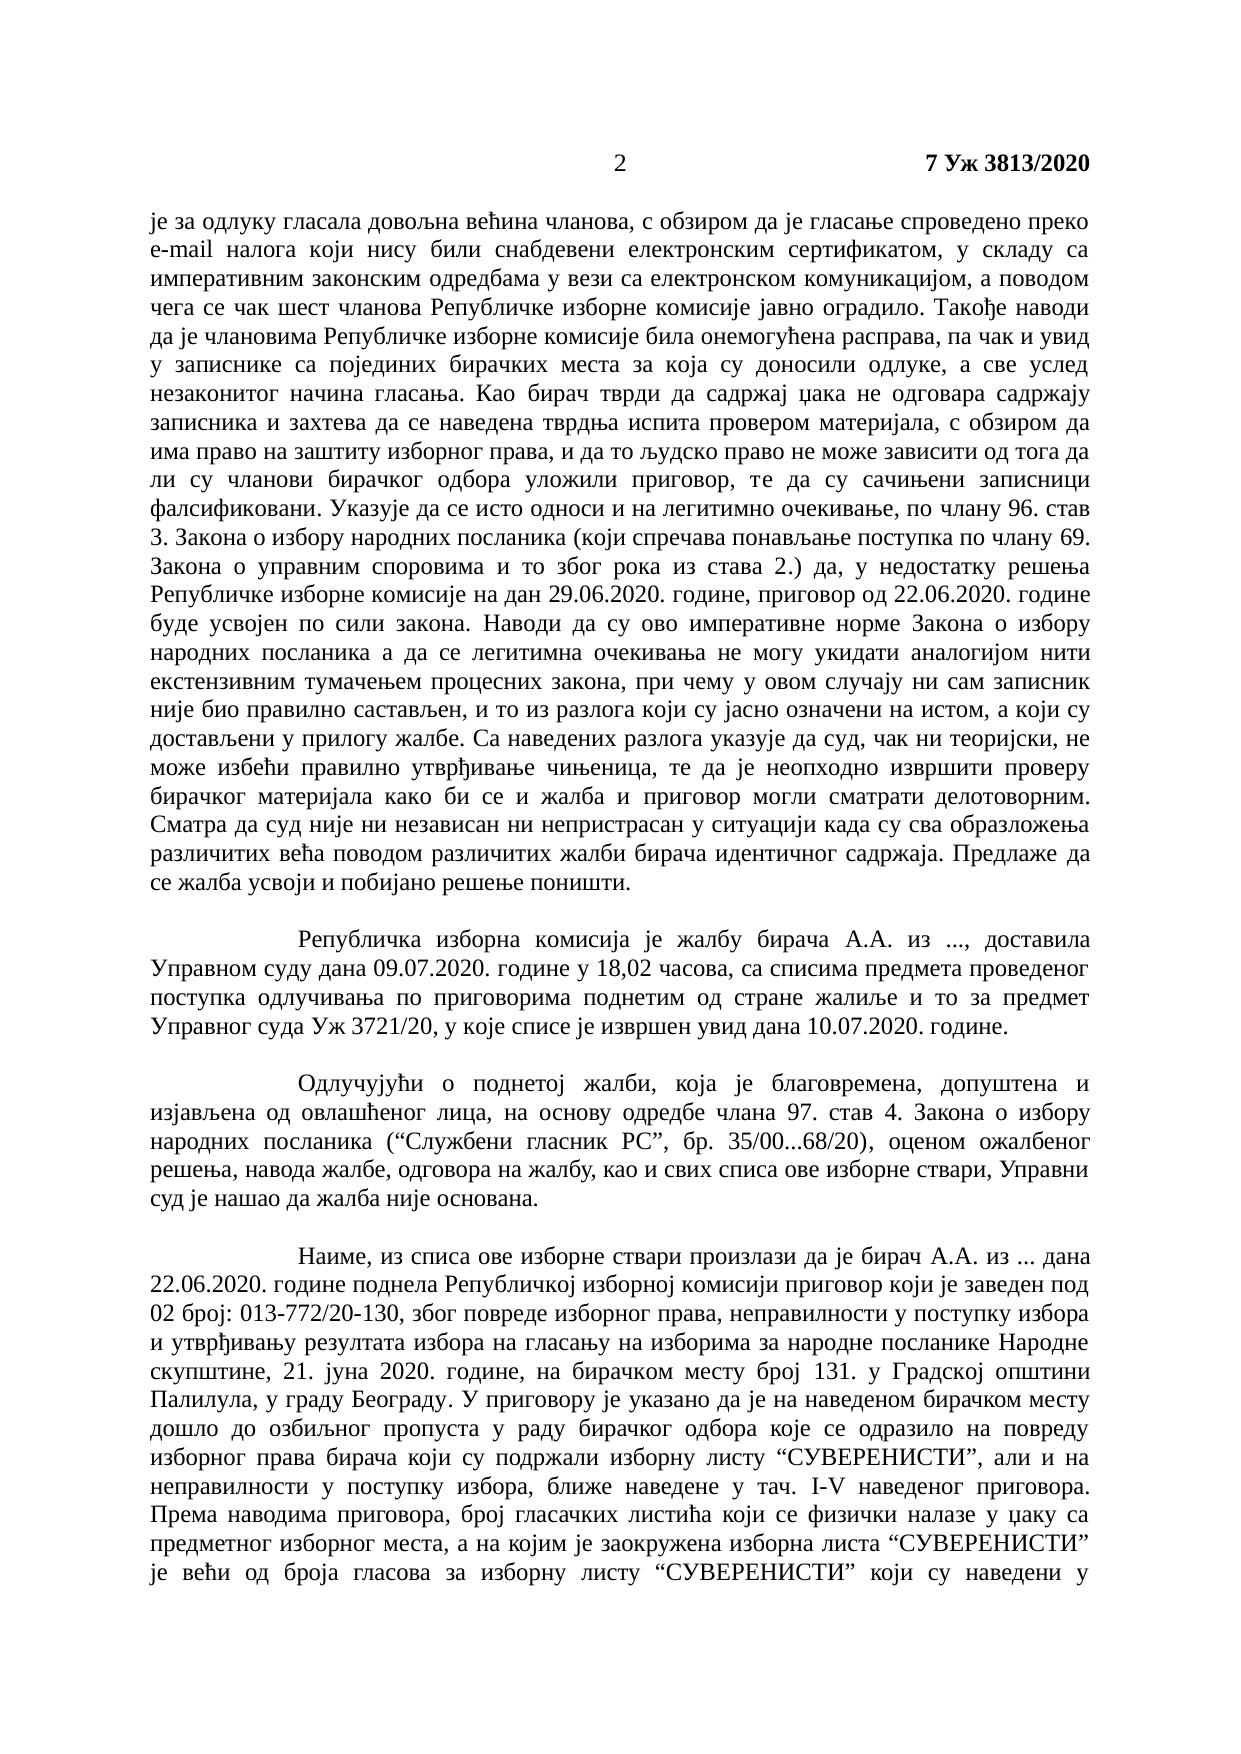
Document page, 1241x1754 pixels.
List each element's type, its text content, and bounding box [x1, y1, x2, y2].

text Наиме, из списа ове изборне ствари произлази да је бирач А.А. из ... дана 22.06.2020. године поднела Републичкој изборној комисији приговор који је заведен под 02 број: 013-772/20-130, због повреде изборног права, неправилности у поступку избора и утврђивању резултата избора на гласању на изборима за народне посланике Народне скупштине, 21. јуна 2020. године, на бирачком месту број 131. у Градској општини Палилула, у граду Београду. У приговору је указано да је на наведеном бирачком месту дошло до озбиљног пропуста у раду бирачког одбора које се одразило на повреду изборног права бирача који су подржали изборну листу “СУВЕРЕНИСТИ”, али и на неправилности у поступку избора, ближе наведене у тач. I-V наведеног приговора. Према наводима приговора, број гласачких листића који се физички налазе у џаку са предметног изборног места, а на којим је заокружена изборна листа “СУВЕРЕНИСТИ” је већи од броја гласова за изборну листу “СУВЕРЕНИСТИ” који су наведени у [150, 1241, 1091, 1586]
text је за одлуку гласала довољна већина чланова, с обзиром да је гласање спроведено преко e-mail налога који нису били снабдевени електронским сертификатом, у складу са императивним законским одредбама у вези са електронском комуникацијом, а поводом чега се чак шест чланова Републичке изборне комисије јавно оградило. Такође наводи да је члановима Републичке изборне комисије била онемогућена расправа, па чак и увид у записнике са појединих бирачких места за која су доносили одлуке, а све услед незаконитог начина гласања. Као бирач тврди да садржај џака не одговара садржају записника и захтева да се наведена тврдња испита провером материјала, с обзиром да има право на заштиту изборног права, и да то људско право не може зависити од тога да ли су чланови бирачког одбора уложили приговор, те да су сачињени записници фалсификовани. Указује да се исто односи и на легитимно очекивање, по члану 96. став 3. Закона о избору народних посланика (који спречава понављање поступка по члану 69. Закона о управним споровима и то због рока из става 2.) да, у недостатку решења Републичке изборне комисије на дан 29.06.2020. године, приговор од 22.06.2020. године буде усвојен по сили закона. Наводи да су ово императивне норме Закона о избору народних посланика а да се легитимна очекивања не могу укидати аналогијом нити екстензивним тумачењем процесних закона, при чему у овом случају ни сам записник није био правилно састављен, и то из разлога који су јасно означени на истом, а који су достављени у прилогу жалбе. Са наведених разлога указује да суд, чак ни теоријски, не може избећи правилно утврђивање чињеница, те да је неопходно извршити проверу бирачког материјала како би се и жалба и приговор могли сматрати делотоворним. Сматра да суд није ни независан ни непристрасан у ситуацији када су сва образложења различитих већа поводом различитих жалби бирача идентичног садржаја. Предлаже да се жалба усвоји и побијано решење поништи. [150, 206, 1091, 896]
text Републичка изборна комисија је жалбу бирача А.А. из ..., доставила Управном суду дана 09.07.2020. године у 18,02 часова, са списима предмета проведеног поступка одлучивања по приговорима поднетим од стране жалиље и то за предмет Управног суда Уж 3721/20, у које списе је извршен увид дана 10.07.2020. године. [150, 924, 1091, 1039]
text Одлучујући о поднетој жалби, која је благовремена, допуштена и изјављена од овлашћеног лица, на основу одредбе члана 97. став 4. Закона о избору народних посланика (“Службени гласник РС”, бр. 35/00...68/20), оценом ожалбеног решења, навода жалбе, одговора на жалбу, као и свих списа ове изборне ствари, Управни суд је нашао да жалба није основана. [150, 1068, 1091, 1212]
